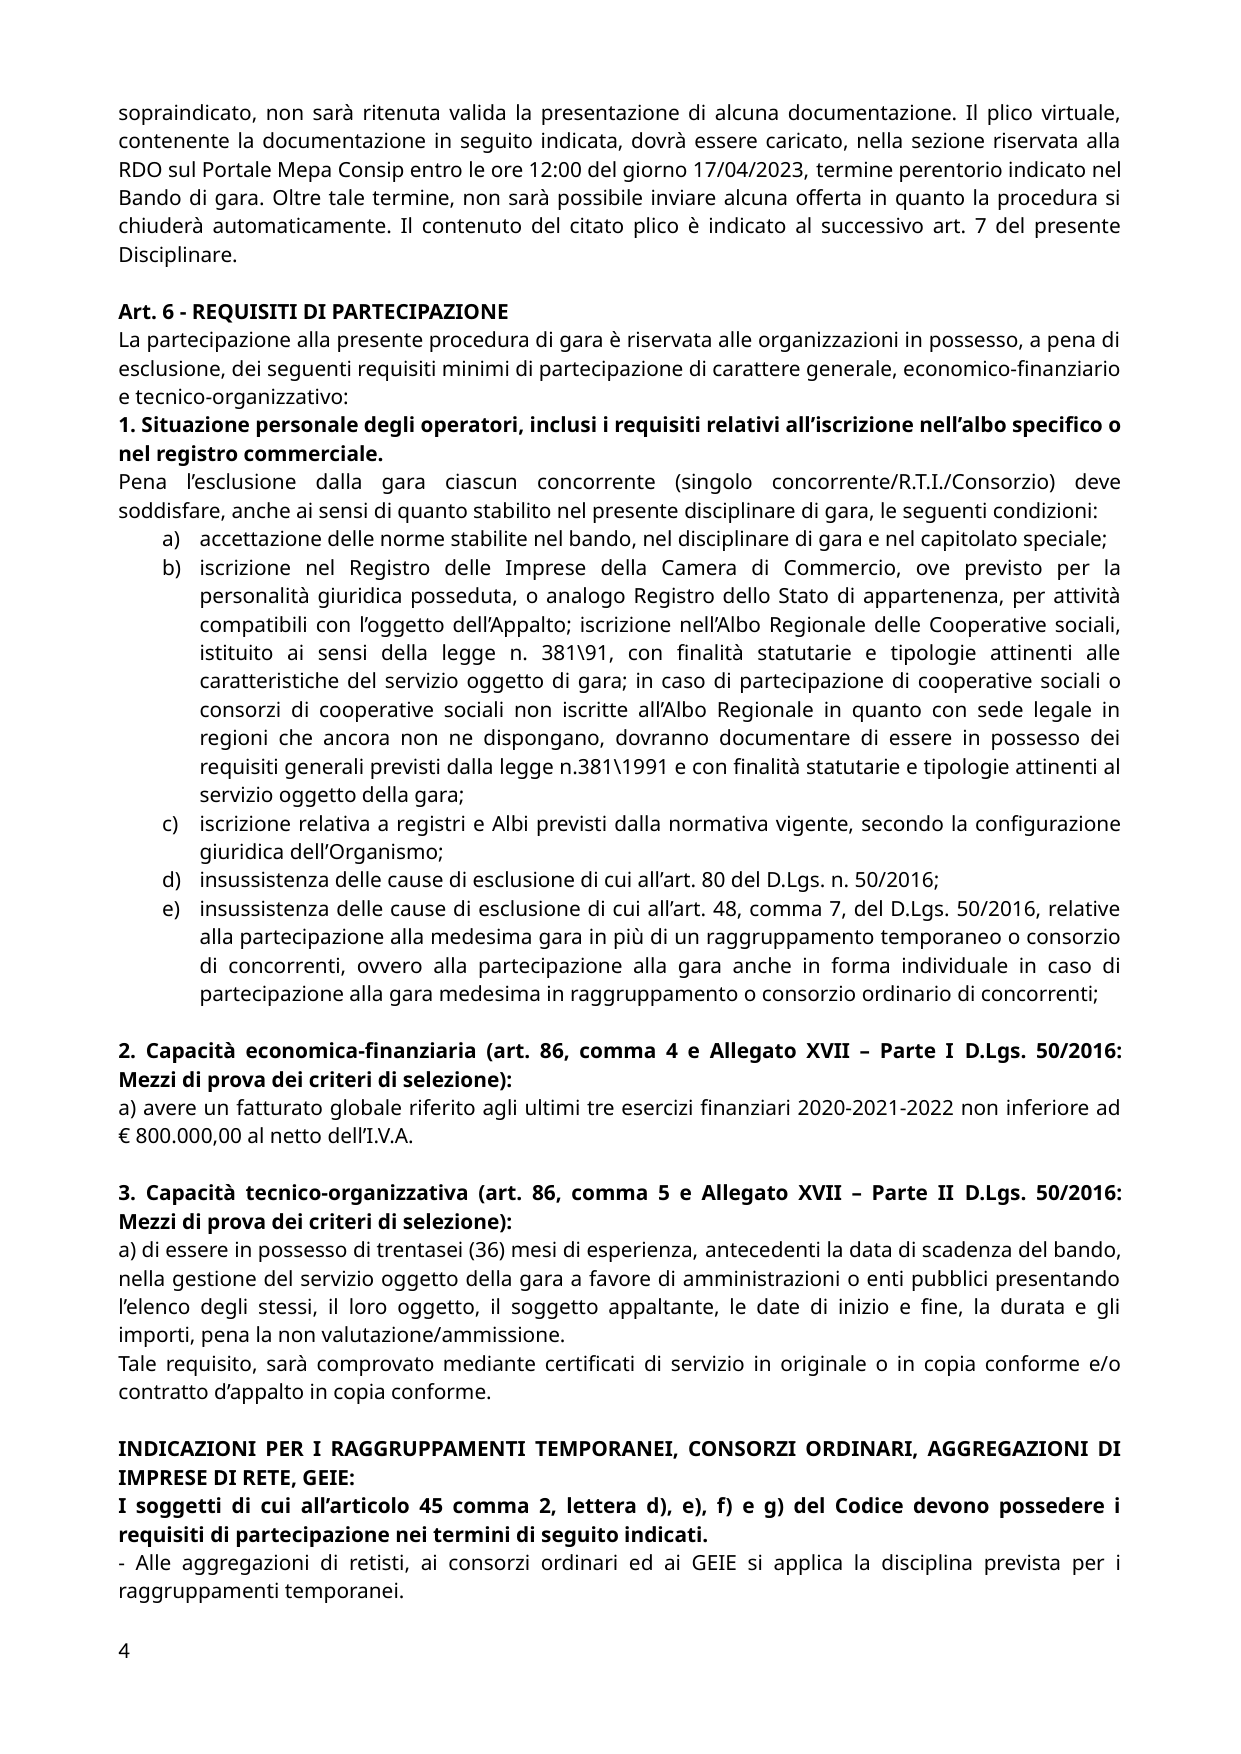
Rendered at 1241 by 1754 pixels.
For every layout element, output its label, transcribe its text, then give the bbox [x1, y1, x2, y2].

text Tale requisito, sarà comprovato mediante certificati di servizio in originale o in copia conforme e/o contratto d’appalto in copia conforme. [118, 1349, 1122, 1406]
list iscrizione relativa a registri e Albi previsti dalla normativa vigente, secondo la configurazione giuridica dell’Organismo; [162, 809, 1122, 866]
text Art. 6 - REQUISITI DI PARTECIPAZIONE [118, 297, 1122, 325]
text a) di essere in possesso di trentasei (36) mesi di esperienza, antecedenti la data di scadenza del bando, nella gestione del servizio oggetto della gara a favore di amministrazioni o enti pubblici presentando l’elenco degli stessi, il loro oggetto, il soggetto appaltante, le date di inizio e fine, la durata e gli importi, pena la non valutazione/ammissione. [118, 1235, 1122, 1349]
text 1. Situazione personale degli operatori, inclusi i requisiti relativi all’iscrizione nell’albo specifico o nel registro commerciale. [118, 411, 1122, 467]
text a) avere un fatturato globale riferito agli ultimi tre esercizi finanziari 2020-2021-2022 non inferiore ad € 800.000,00 al netto dell’I.V.A. [118, 1093, 1122, 1150]
text La partecipazione alla presente procedura di gara è riservata alle organizzazioni in possesso, a pena di esclusione, dei seguenti requisiti minimi di partecipazione di carattere generale, economico-finanziario e tecnico-organizzativo: [118, 325, 1122, 411]
text Pena l’esclusione dalla gara ciascun concorrente (singolo concorrente/R.T.I./Consorzio) deve soddisfare, anche ai sensi di quanto stabilito nel presente disciplinare di gara, le seguenti condizioni: [118, 467, 1122, 524]
text 2. Capacità economica-finanziaria (art. 86, comma 4 e Allegato XVII – Parte I D.Lgs. 50/2016: Mezzi di prova dei criteri di selezione): [118, 1036, 1122, 1093]
list insussistenza delle cause di esclusione di cui all’art. 80 del D.Lgs. n. 50/2016; [162, 866, 1122, 894]
text I soggetti di cui all’articolo 45 comma 2, lettera d), e), f) e g) del Codice devono possedere i requisiti di partecipazione nei termini di seguito indicati. [118, 1491, 1122, 1548]
text INDICAZIONI PER I RAGGRUPPAMENTI TEMPORANEI, CONSORZI ORDINARI, AGGREGAZIONI DI IMPRESE DI RETE, GEIE: [118, 1434, 1122, 1491]
text - Alle aggregazioni di retisti, ai consorzi ordinari ed ai GEIE si applica la disciplina prevista per i raggruppamenti temporanei. [118, 1548, 1122, 1605]
list iscrizione nel Registro delle Imprese della Camera di Commercio, ove previsto per la personalità giuridica posseduta, o analogo Registro dello Stato di appartenenza, per attività compatibili con l’oggetto dell’Appalto; iscrizione nell’Albo Regionale delle Cooperative sociali, istituito ai sensi della legge n. 381\91, con finalità statutarie e tipologie attinenti alle caratteristiche del servizio oggetto di gara; in caso di partecipazione di cooperative sociali o consorzi di cooperative sociali non iscritte all’Albo Regionale in quanto con sede legale in regioni che ancora non ne dispongano, dovranno documentare di essere in possesso dei requisiti generali previsti dalla legge n.381\1991 e con finalità statutarie e tipologie attinenti al servizio oggetto della gara; [162, 553, 1122, 809]
text sopraindicato, non sarà ritenuta valida la presentazione di alcuna documentazione. Il plico virtuale, contenente la documentazione in seguito indicata, dovrà essere caricato, nella sezione riservata alla RDO sul Portale Mepa Consip entro le ore 12:00 del giorno 17/04/2023, termine perentorio indicato nel Bando di gara. Oltre tale termine, non sarà possibile inviare alcuna offerta in quanto la procedura si chiuderà automaticamente. Il contenuto del citato plico è indicato al successivo art. 7 del presente Disciplinare. [118, 98, 1122, 268]
list insussistenza delle cause di esclusione di cui all’art. 48, comma 7, del D.Lgs. 50/2016, relative alla partecipazione alla medesima gara in più di un raggruppamento temporaneo o consorzio di concorrenti, ovvero alla partecipazione alla gara anche in forma individuale in caso di partecipazione alla gara medesima in raggruppamento o consorzio ordinario di concorrenti; [162, 894, 1122, 1008]
text 3. Capacità tecnico-organizzativa (art. 86, comma 5 e Allegato XVII – Parte II D.Lgs. 50/2016: Mezzi di prova dei criteri di selezione): [118, 1178, 1122, 1235]
list accettazione delle norme stabilite nel bando, nel disciplinare di gara e nel capitolato speciale; [162, 524, 1122, 553]
